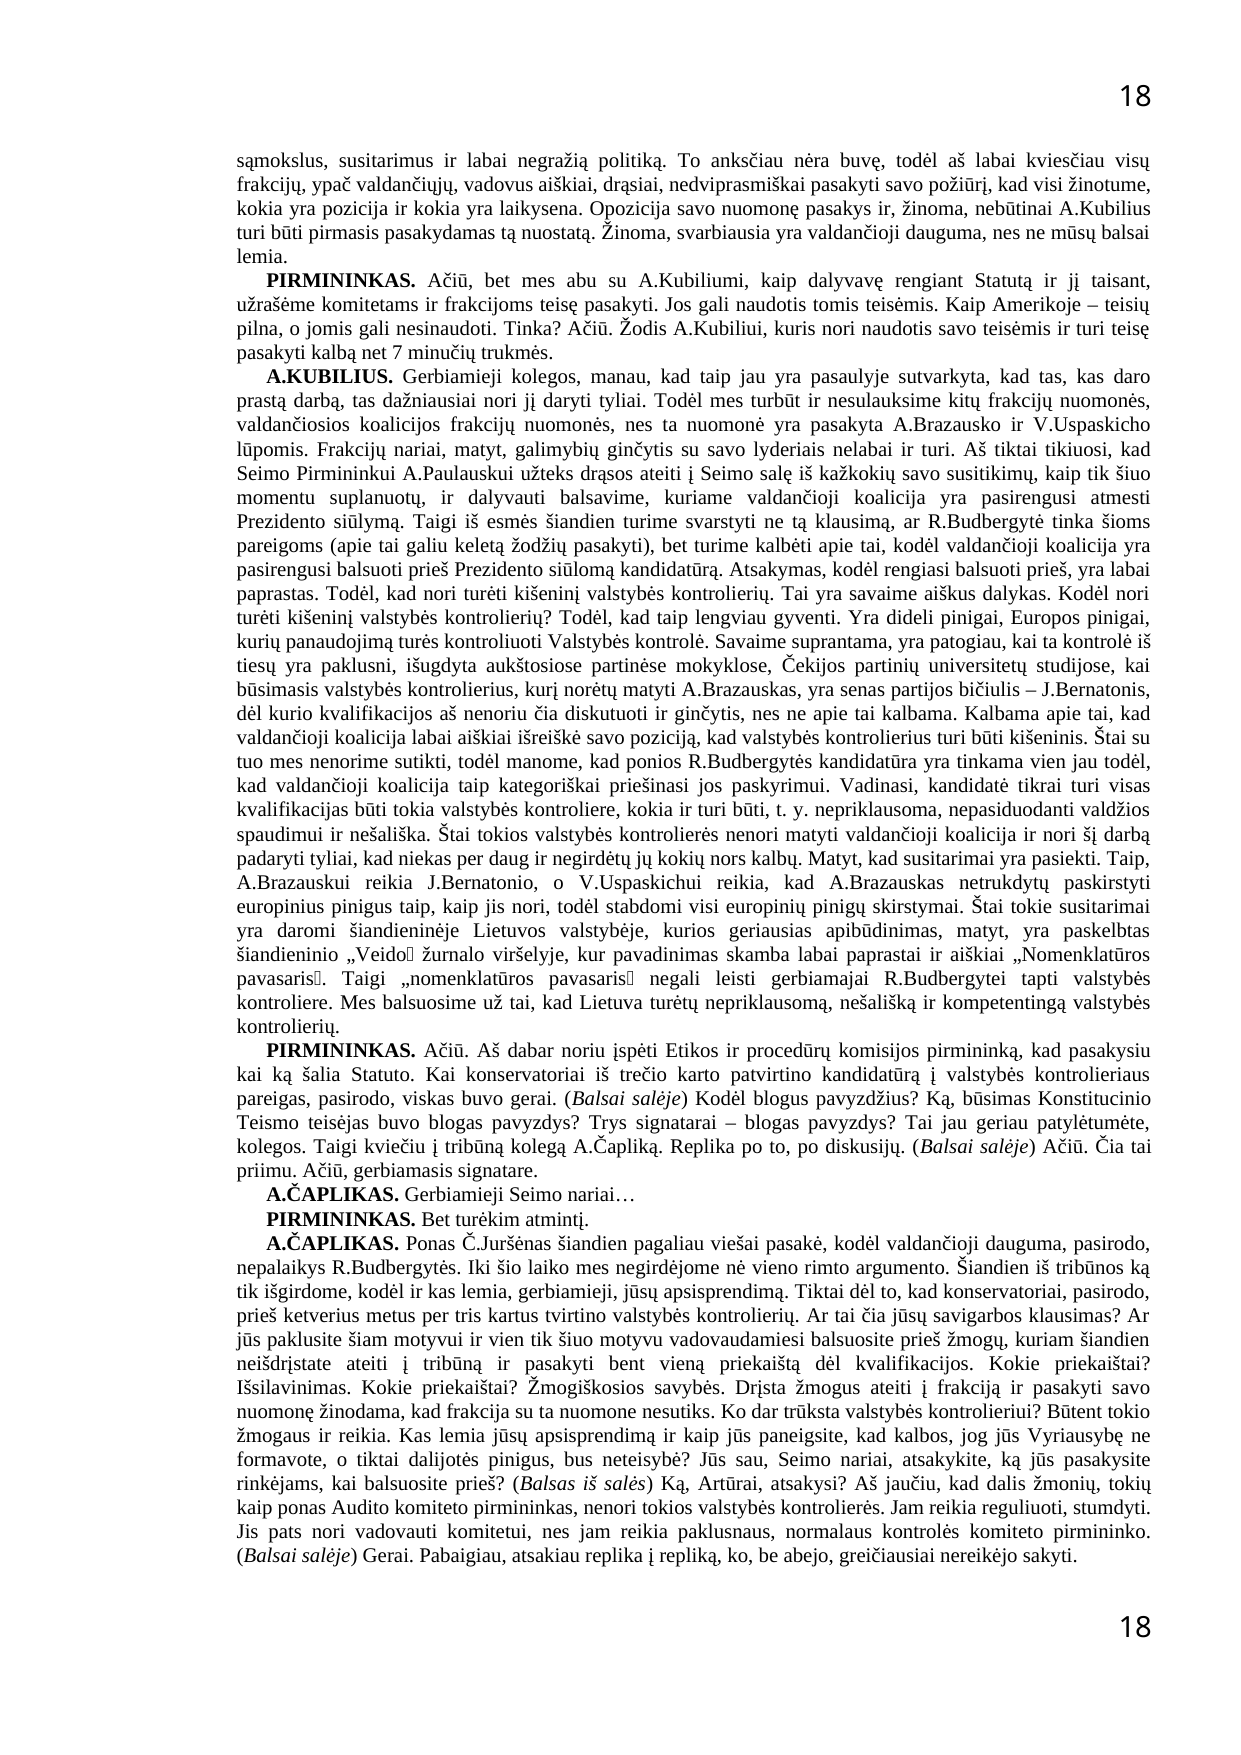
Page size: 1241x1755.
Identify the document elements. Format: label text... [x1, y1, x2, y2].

text A.KUBILIUS. Gerbiamieji kolegos, manau, kad taip jau yra pasaulyje sutvarkyta, kad tas, kas daro prastą darbą, tas dažniausiai nori jį daryti tyliai. Todėl mes turbūt ir nesulauksime kitų frakcijų nuomonės, valdančiosios koalicijos frakcijų nuomonės, nes ta nuomonė yra pasakyta A.Brazausko ir V.Uspaskicho lūpomis. Frakcijų nariai, matyt, galimybių ginčytis su savo lyderiais nelabai ir turi. Aš tiktai tikiuosi, kad Seimo Pirmininkui A.Paulauskui užteks drąsos ateiti į Seimo salę iš kažkokių savo susitikimų, kaip tik šiuo momentu suplanuotų, ir dalyvauti balsavime, kuriame valdančioji koalicija yra pasirengusi atmesti Prezidento siūlymą. Taigi iš esmės šiandien turime svarstyti ne tą klausimą, ar R.Budbergytė tinka šioms pareigoms (apie tai galiu keletą žodžių pasakyti), bet turime kalbėti apie tai, kodėl valdančioji koalicija yra pasirengusi balsuoti prieš Prezidento siūlomą kandidatūrą. Atsakymas, kodėl rengiasi balsuoti prieš, yra labai paprastas. Todėl, kad nori turėti kišeninį valstybės kontrolierių. Tai yra savaime aiškus dalykas. Kodėl nori turėti kišeninį valstybės kontrolierių? Todėl, kad taip lengviau gyventi. Yra dideli pinigai, Europos pinigai, kurių panaudojimą turės kontroliuoti Valstybės kontrolė. Savaime suprantama, yra patogiau, kai ta kontrolė iš tiesų yra paklusni, išugdyta aukštosiose partinėse mokyklose, Čekijos partinių universitetų studijose, kai būsimasis valstybės kontrolierius, kurį norėtų matyti A.Brazauskas, yra senas partijos bičiulis – J.Bernatonis, dėl kurio kvalifikacijos aš nenoriu čia diskutuoti ir ginčytis, nes ne apie tai kalbama. Kalbama apie tai, kad valdančioji koalicija labai aiškiai išreiškė savo poziciją, kad valstybės kontrolierius turi būti kišeninis. Štai su tuo mes nenorime sutikti, todėl manome, kad ponios R.Budbergytės kandidatūra yra tinkama vien jau todėl, kad valdančioji koalicija taip kategoriškai priešinasi jos paskyrimui. Vadinasi, kandidatė tikrai turi visas kvalifikacijas būti tokia valstybės kontroliere, kokia ir turi būti, t. y. nepriklausoma, nepasiduodanti valdžios spaudimui ir nešališka. Štai tokios valstybės kontrolierės nenori matyti valdančioji koalicija ir nori šį darbą padaryti tyliai, kad niekas per daug ir negirdėtų jų kokių nors kalbų. Matyt, kad susitarimai yra pasiekti. Taip, A.Brazauskui reikia J.Bernatonio, o V.Uspaskichui reikia, kad A.Brazauskas netrukdytų paskirstyti europinius pinigus taip, kaip jis nori, todėl stabdomi visi europinių pinigų skirstymai. Štai tokie susitarimai yra daromi šiandieninėje Lietuvos valstybėje, kurios geriausias apibūdinimas, matyt, yra paskelbtas šiandieninio „Veido žurnalo viršelyje, kur pavadinimas skamba labai paprastai ir aiškiai „Nomenklatūros pavasaris. Taigi „nomenklatūros pavasaris negali leisti gerbiamajai R.Budbergytei tapti valstybės kontroliere. Mes balsuosime už tai, kad Lietuva turėtų nepriklausomą, nešališką ir kompetentingą valstybės kontrolierių. [236, 364, 1152, 1038]
text PIRMININKAS. Ačiū, bet mes abu su A.Kubiliumi, kaip dalyvavę rengiant Statutą ir jį taisant, užrašėme komitetams ir frakcijoms teisę pasakyti. Jos gali naudotis tomis teisėmis. Kaip Amerikoje – teisių pilna, o jomis gali nesinaudoti. Tinka? Ačiū. Žodis A.Kubiliui, kuris nori naudotis savo teisėmis ir turi teisę pasakyti kalbą net 7 minučių trukmės. [236, 268, 1152, 364]
text PIRMININKAS. Bet turėkim atmintį. [236, 1206, 1152, 1231]
text PIRMININKAS. Ačiū. Aš dabar noriu įspėti Etikos ir procedūrų komisijos pirmininką, kad pasakysiu kai ką šalia Statuto. Kai konservatoriai iš trečio karto patvirtino kandidatūrą į valstybės kontrolieriaus pareigas, pasirodo, viskas buvo gerai. (Balsai salėje) Kodėl blogus pavyzdžius? Ką, būsimas Konstitucinio Teismo teisėjas buvo blogas pavyzdys? Trys signatarai – blogas pavyzdys? Tai jau geriau patylėtumėte, kolegos. Taigi kviečiu į tribūną kolegą A.Čapliką. Replika po to, po diskusijų. (Balsai salėje) Ačiū. Čia tai priimu. Ačiū, gerbiamasis signatare. [236, 1038, 1152, 1182]
text sąmokslus, susitarimus ir labai negražią politiką. To anksčiau nėra buvę, todėl aš labai kviesčiau visų frakcijų, ypač valdančiųjų, vadovus aiškiai, drąsiai, nedviprasmiškai pasakyti savo požiūrį, kad visi žinotume, kokia yra pozicija ir kokia yra laikysena. Opozicija savo nuomonę pasakys ir, žinoma, nebūtinai A.Kubilius turi būti pirmasis pasakydamas tą nuostatą. Žinoma, svarbiausia yra valdančioji dauguma, nes ne mūsų balsai lemia. [236, 148, 1152, 268]
text A.ČAPLIKAS. Gerbiamieji Seimo nariai… [236, 1182, 1152, 1206]
text A.ČAPLIKAS. Ponas Č.Juršėnas šiandien pagaliau viešai pasakė, kodėl valdančioji dauguma, pasirodo, nepalaikys R.Budbergytės. Iki šio laiko mes negirdėjome nė vieno rimto argumento. Šiandien iš tribūnos ką tik išgirdome, kodėl ir kas lemia, gerbiamieji, jūsų apsisprendimą. Tiktai dėl to, kad konservatoriai, pasirodo, prieš ketverius metus per tris kartus tvirtino valstybės kontrolierių. Ar tai čia jūsų savigarbos klausimas? Ar jūs paklusite šiam motyvui ir vien tik šiuo motyvu vadovaudamiesi balsuosite prieš žmogų, kuriam šiandien neišdrįstate ateiti į tribūną ir pasakyti bent vieną priekaištą dėl kvalifikacijos. Kokie priekaištai? Išsilavinimas. Kokie priekaištai? Žmogiškosios savybės. Drįsta žmogus ateiti į frakciją ir pasakyti savo nuomonę žinodama, kad frakcija su ta nuomone nesutiks. Ko dar trūksta valstybės kontrolieriui? Būtent tokio žmogaus ir reikia. Kas lemia jūsų apsisprendimą ir kaip jūs paneigsite, kad kalbos, jog jūs Vyriausybę ne formavote, o tiktai dalijotės pinigus, bus neteisybė? Jūs sau, Seimo nariai, atsakykite, ką jūs pasakysite rinkėjams, kai balsuosite prieš? (Balsas iš salės) Ką, Artūrai, atsakysi? Aš jaučiu, kad dalis žmonių, tokių kaip ponas Audito komiteto pirmininkas, nenori tokios valstybės kontrolierės. Jam reikia reguliuoti, stumdyti. Jis pats nori vadovauti komitetui, nes jam reikia paklusnaus, normalaus kontrolės komiteto pirmininko. (Balsai salėje) Gerai. Pabaigiau, atsakiau replika į repliką, ko, be abejo, greičiausiai nereikėjo sakyti. [236, 1231, 1152, 1567]
